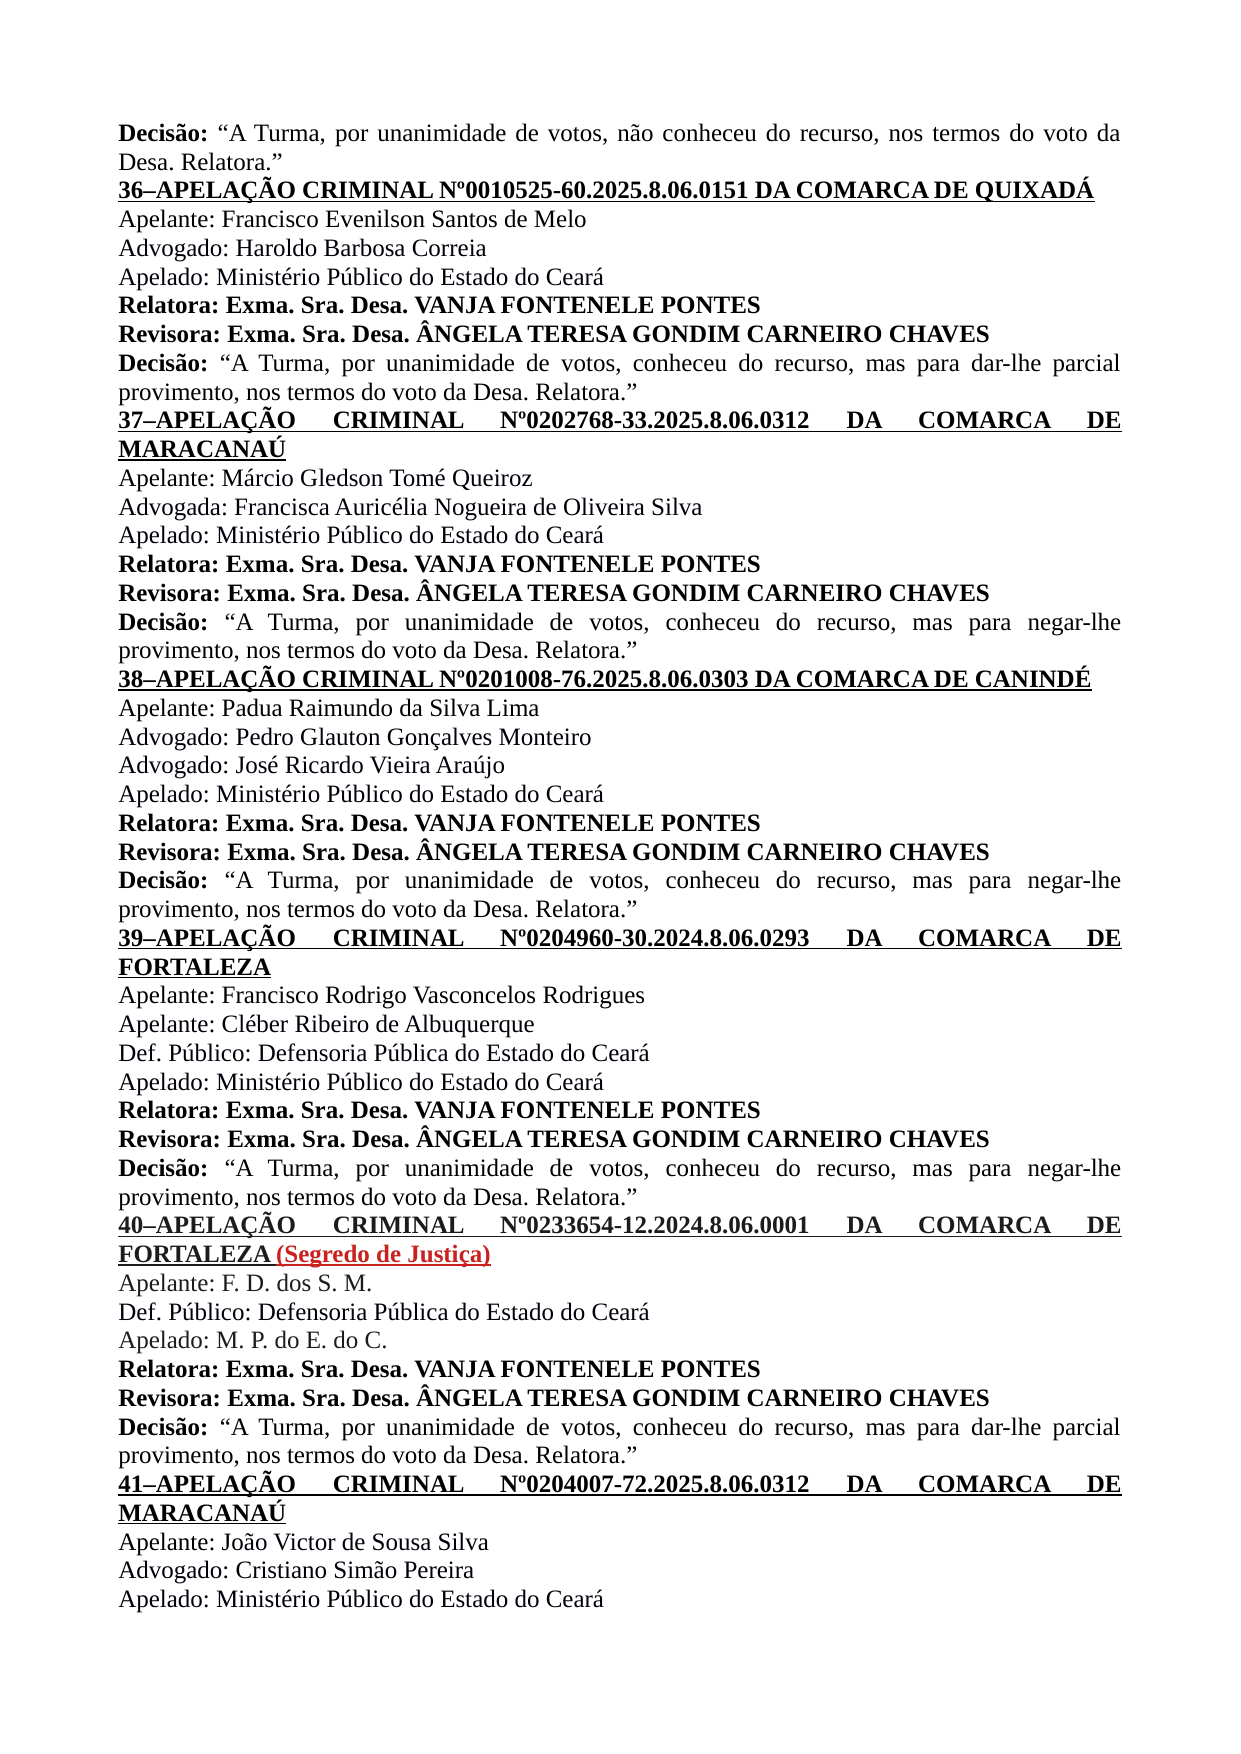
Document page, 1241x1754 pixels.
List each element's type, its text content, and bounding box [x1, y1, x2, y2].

text Revisora: Exma. Sra. Desa. ÂNGELA TERESA GONDIM CARNEIRO CHAVES [118, 1124, 1122, 1153]
text Relatora: Exma. Sra. Desa. VANJA FONTENELE PONTES [118, 1354, 1122, 1383]
text Revisora: Exma. Sra. Desa. ÂNGELA TERESA GONDIM CARNEIRO CHAVES [118, 1383, 1122, 1412]
text Advogado: José Ricardo Vieira Araújo [118, 751, 1122, 779]
text Apelante: Francisco Rodrigo Vasconcelos Rodrigues [118, 981, 1122, 1009]
text 38–APELAÇÃO CRIMINAL Nº0201008-76.2025.8.06.0303 DA COMARCA DE CANINDÉ [118, 664, 1122, 693]
text Decisão: “A Turma, por unanimidade de votos, conheceu do recurso, mas para negar-lhe provimento, nos termos do voto da Desa. Relatora.” [118, 607, 1122, 664]
text 41–APELAÇÃO CRIMINAL Nº0204007-72.2025.8.06.0312 DA COMARCA DE [118, 1469, 1122, 1494]
text Revisora: Exma. Sra. Desa. ÂNGELA TERESA GONDIM CARNEIRO CHAVES [118, 578, 1122, 607]
text Apelado: Ministério Público do Estado do Ceará [118, 1584, 1122, 1613]
text Decisão: “A Turma, por unanimidade de votos, não conheceu do recurso, nos termos do voto da Desa. Relatora.” [118, 118, 1122, 176]
text Advogado: Haroldo Barbosa Correia [118, 233, 1122, 262]
text 40–APELAÇÃO CRIMINAL Nº0233654-12.2024.8.06.0001 DA COMARCA DE [118, 1211, 1122, 1236]
text Decisão: “A Turma, por unanimidade de votos, conheceu do recurso, mas para negar-lhe provimento, nos termos do voto da Desa. Relatora.” [118, 866, 1122, 923]
text Apelado: Ministério Público do Estado do Ceará [118, 262, 1122, 291]
text Def. Público: Defensoria Pública do Estado do Ceará [118, 1038, 1122, 1067]
text 39–APELAÇÃO CRIMINAL Nº0204960-30.2024.8.06.0293 DA COMARCA DE [118, 923, 1122, 948]
text Advogada: Francisca Auricélia Nogueira de Oliveira Silva [118, 492, 1122, 521]
text Apelado: M. P. do E. do C. [118, 1326, 1122, 1354]
text Apelante: Márcio Gledson Tomé Queiroz [118, 463, 1122, 492]
text FORTALEZA [118, 949, 1122, 981]
text Decisão: “A Turma, por unanimidade de votos, conheceu do recurso, mas para negar-lhe provimento, nos termos do voto da Desa. Relatora.” [118, 1153, 1122, 1211]
text Relatora: Exma. Sra. Desa. VANJA FONTENELE PONTES [118, 808, 1122, 837]
text Decisão: “A Turma, por unanimidade de votos, conheceu do recurso, mas para dar-lhe parcial provimento, nos termos do voto da Desa. Relatora.” [118, 1412, 1122, 1469]
text Def. Público: Defensoria Pública do Estado do Ceará [118, 1297, 1122, 1326]
text Apelante: Francisco Evenilson Santos de Melo [118, 204, 1122, 233]
text Apelado: Ministério Público do Estado do Ceará [118, 1067, 1122, 1096]
text Relatora: Exma. Sra. Desa. VANJA FONTENELE PONTES [118, 1096, 1122, 1124]
text Relatora: Exma. Sra. Desa. VANJA FONTENELE PONTES [118, 291, 1122, 319]
text Apelante: Cléber Ribeiro de Albuquerque [118, 1009, 1122, 1038]
text 37–APELAÇÃO CRIMINAL Nº0202768-33.2025.8.06.0312 DA COMARCA DE [118, 406, 1122, 431]
text Revisora: Exma. Sra. Desa. ÂNGELA TERESA GONDIM CARNEIRO CHAVES [118, 319, 1122, 348]
text Apelado: Ministério Público do Estado do Ceará [118, 521, 1122, 549]
text Decisão: “A Turma, por unanimidade de votos, conheceu do recurso, mas para dar-lhe parcial provimento, nos termos do voto da Desa. Relatora.” [118, 348, 1122, 406]
text Apelante: F. D. dos S. M. [118, 1268, 1122, 1297]
text 36–APELAÇÃO CRIMINAL Nº0010525-60.2025.8.06.0151 DA COMARCA DE QUIXADÁ [118, 176, 1122, 204]
text FORTALEZA (Segredo de Justiça) [118, 1237, 1122, 1268]
text Advogado: Pedro Glauton Gonçalves Monteiro [118, 722, 1122, 751]
text MARACANAÚ [118, 432, 1122, 463]
text Advogado: Cristiano Simão Pereira [118, 1556, 1122, 1584]
text Revisora: Exma. Sra. Desa. ÂNGELA TERESA GONDIM CARNEIRO CHAVES [118, 837, 1122, 866]
text Apelado: Ministério Público do Estado do Ceará [118, 779, 1122, 808]
text MARACANAÚ [118, 1496, 1122, 1527]
text Relatora: Exma. Sra. Desa. VANJA FONTENELE PONTES [118, 549, 1122, 578]
text Apelante: João Victor de Sousa Silva [118, 1527, 1122, 1556]
text Apelante: Padua Raimundo da Silva Lima [118, 693, 1122, 722]
